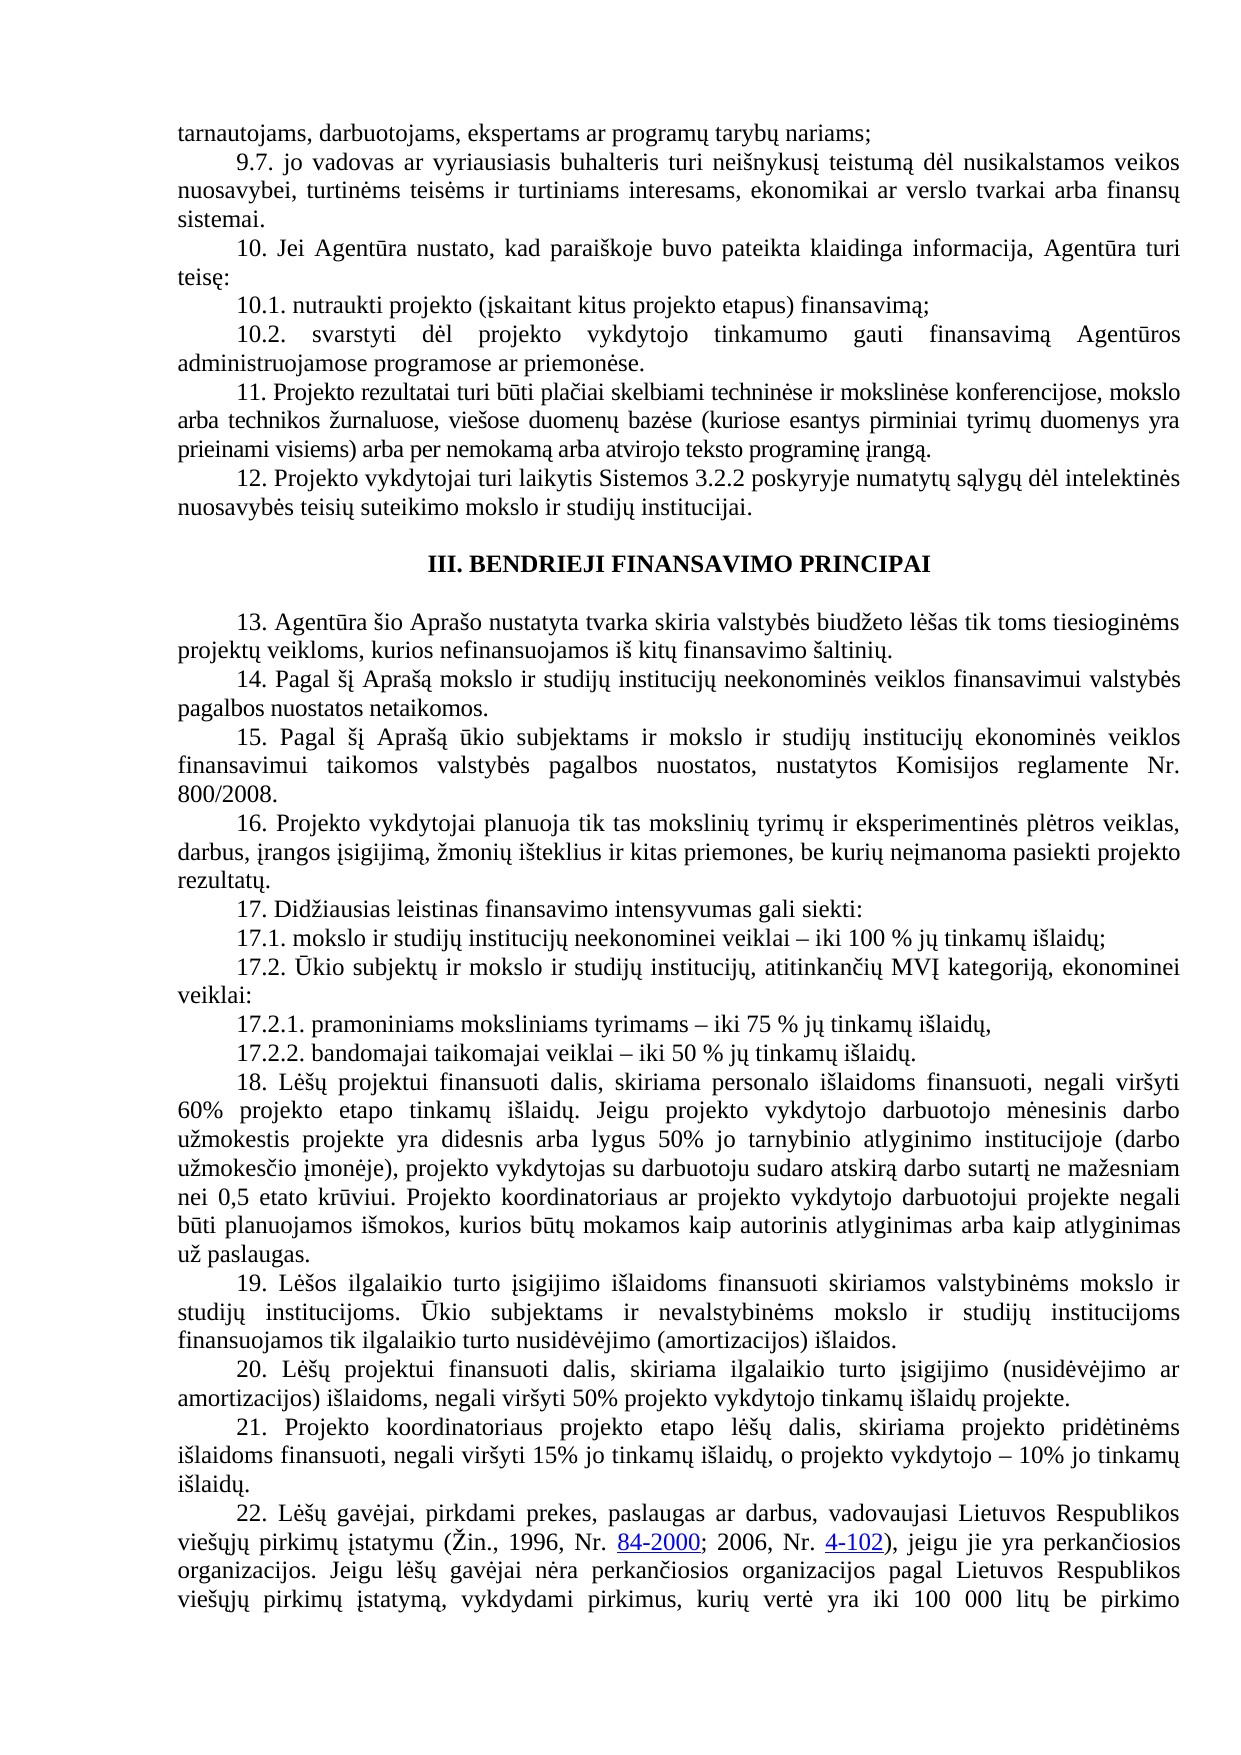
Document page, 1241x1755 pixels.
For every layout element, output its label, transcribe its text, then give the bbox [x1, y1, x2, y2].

text 9.7. jo vadovas ar vyriausiasis buhalteris turi neišnykusį teistumą dėl nusikalstamos veikos nuosavybei, turtinėms teisėms ir turtiniams interesams, ekonomikai ar verslo tvarkai arba finansų sistemai. [177, 147, 1181, 233]
text 12. Projekto vykdytojai turi laikytis Sistemos 3.2.2 poskyryje numatytų sąlygų dėl intelektinės nuosavybės teisių suteikimo mokslo ir studijų institucijai. [177, 463, 1181, 521]
text 17.2.1. pramoniniams moksliniams tyrimams – iki 75 % jų tinkamų išlaidų, [177, 1009, 1181, 1038]
text III. BENDRIEJI FINANSAVIMO PRINCIPAI [177, 549, 1181, 578]
text 17. Didžiausias leistinas finansavimo intensyvumas gali siekti: [177, 894, 1181, 923]
text 17.1. mokslo ir studijų institucijų neekonominei veiklai – iki 100 % jų tinkamų išlaidų; [177, 923, 1181, 952]
text 11. Projekto rezultatai turi būti plačiai skelbiami techninėse ir mokslinėse konferencijose, mokslo arba technikos žurnaluose, viešose duomenų bazėse (kuriose esantys pirminiai tyrimų duomenys yra prieinami visiems) arba per nemokamą arba atvirojo teksto programinę įrangą. [177, 377, 1181, 463]
text 22. Lėšų gavėjai, pirkdami prekes, paslaugas ar darbus, vadovaujasi Lietuvos Respublikos viešųjų pirkimų įstatymu (Žin., 1996, Nr. 84-2000; 2006, Nr. 4-102), jeigu jie yra perkančiosios organizacijos. Jeigu lėšų gavėjai nėra perkančiosios organizacijos pagal Lietuvos Respublikos viešųjų pirkimų įstatymą, vykdydami pirkimus, kurių vertė yra iki 100 000 litų be pirkimo [177, 1498, 1181, 1613]
text 19. Lėšos ilgalaikio turto įsigijimo išlaidoms finansuoti skiriamos valstybinėms mokslo ir studijų institucijoms. Ūkio subjektams ir nevalstybinėms mokslo ir studijų institucijoms finansuojamos tik ilgalaikio turto nusidėvėjimo (amortizacijos) išlaidos. [177, 1268, 1181, 1354]
text 10. Jei Agentūra nustato, kad paraiškoje buvo pateikta klaidinga informacija, Agentūra turi teisę: [177, 233, 1181, 291]
text 21. Projekto koordinatoriaus projekto etapo lėšų dalis, skiriama projekto pridėtinėms išlaidoms finansuoti, negali viršyti 15% jo tinkamų išlaidų, o projekto vykdytojo – 10% jo tinkamų išlaidų. [177, 1412, 1181, 1498]
text 13. Agentūra šio Aprašo nustatyta tvarka skiria valstybės biudžeto lėšas tik toms tiesioginėms projektų veikloms, kurios nefinansuojamos iš kitų finansavimo šaltinių. [177, 607, 1181, 664]
text 10.2. svarstyti dėl projekto vykdytojo tinkamumo gauti finansavimą Agentūros administruojamose programose ar priemonėse. [177, 319, 1181, 377]
text 14. Pagal šį Aprašą mokslo ir studijų institucijų neekonominės veiklos finansavimui valstybės pagalbos nuostatos netaikomos. [177, 664, 1181, 722]
text 18. Lėšų projektui finansuoti dalis, skiriama personalo išlaidoms finansuoti, negali viršyti 60% projekto etapo tinkamų išlaidų. Jeigu projekto vykdytojo darbuotojo mėnesinis darbo užmokestis projekte yra didesnis arba lygus 50% jo tarnybinio atlyginimo institucijoje (darbo užmokesčio įmonėje), projekto vykdytojas su darbuotoju sudaro atskirą darbo sutartį ne mažesniam nei 0,5 etato krūviui. Projekto koordinatoriaus ar projekto vykdytojo darbuotojui projekte negali būti planuojamos išmokos, kurios būtų mokamos kaip autorinis atlyginimas arba kaip atlyginimas už paslaugas. [177, 1067, 1181, 1268]
text 17.2.2. bandomajai taikomajai veiklai – iki 50 % jų tinkamų išlaidų. [177, 1038, 1181, 1067]
text 20. Lėšų projektui finansuoti dalis, skiriama ilgalaikio turto įsigijimo (nusidėvėjimo ar amortizacijos) išlaidoms, negali viršyti 50% projekto vykdytojo tinkamų išlaidų projekte. [177, 1354, 1181, 1412]
text 16. Projekto vykdytojai planuoja tik tas mokslinių tyrimų ir eksperimentinės plėtros veiklas, darbus, įrangos įsigijimą, žmonių išteklius ir kitas priemones, be kurių neįmanoma pasiekti projekto rezultatų. [177, 808, 1181, 894]
text 17.2. Ūkio subjektų ir mokslo ir studijų institucijų, atitinkančių MVĮ kategoriją, ekonominei veiklai: [177, 952, 1181, 1009]
text 15. Pagal šį Aprašą ūkio subjektams ir mokslo ir studijų institucijų ekonominės veiklos finansavimui taikomos valstybės pagalbos nuostatos, nustatytos Komisijos reglamente Nr. 800/2008. [177, 722, 1181, 808]
text tarnautojams, darbuotojams, ekspertams ar programų tarybų nariams; [177, 118, 1181, 147]
text 10.1. nutraukti projekto (įskaitant kitus projekto etapus) finansavimą; [177, 291, 1181, 319]
